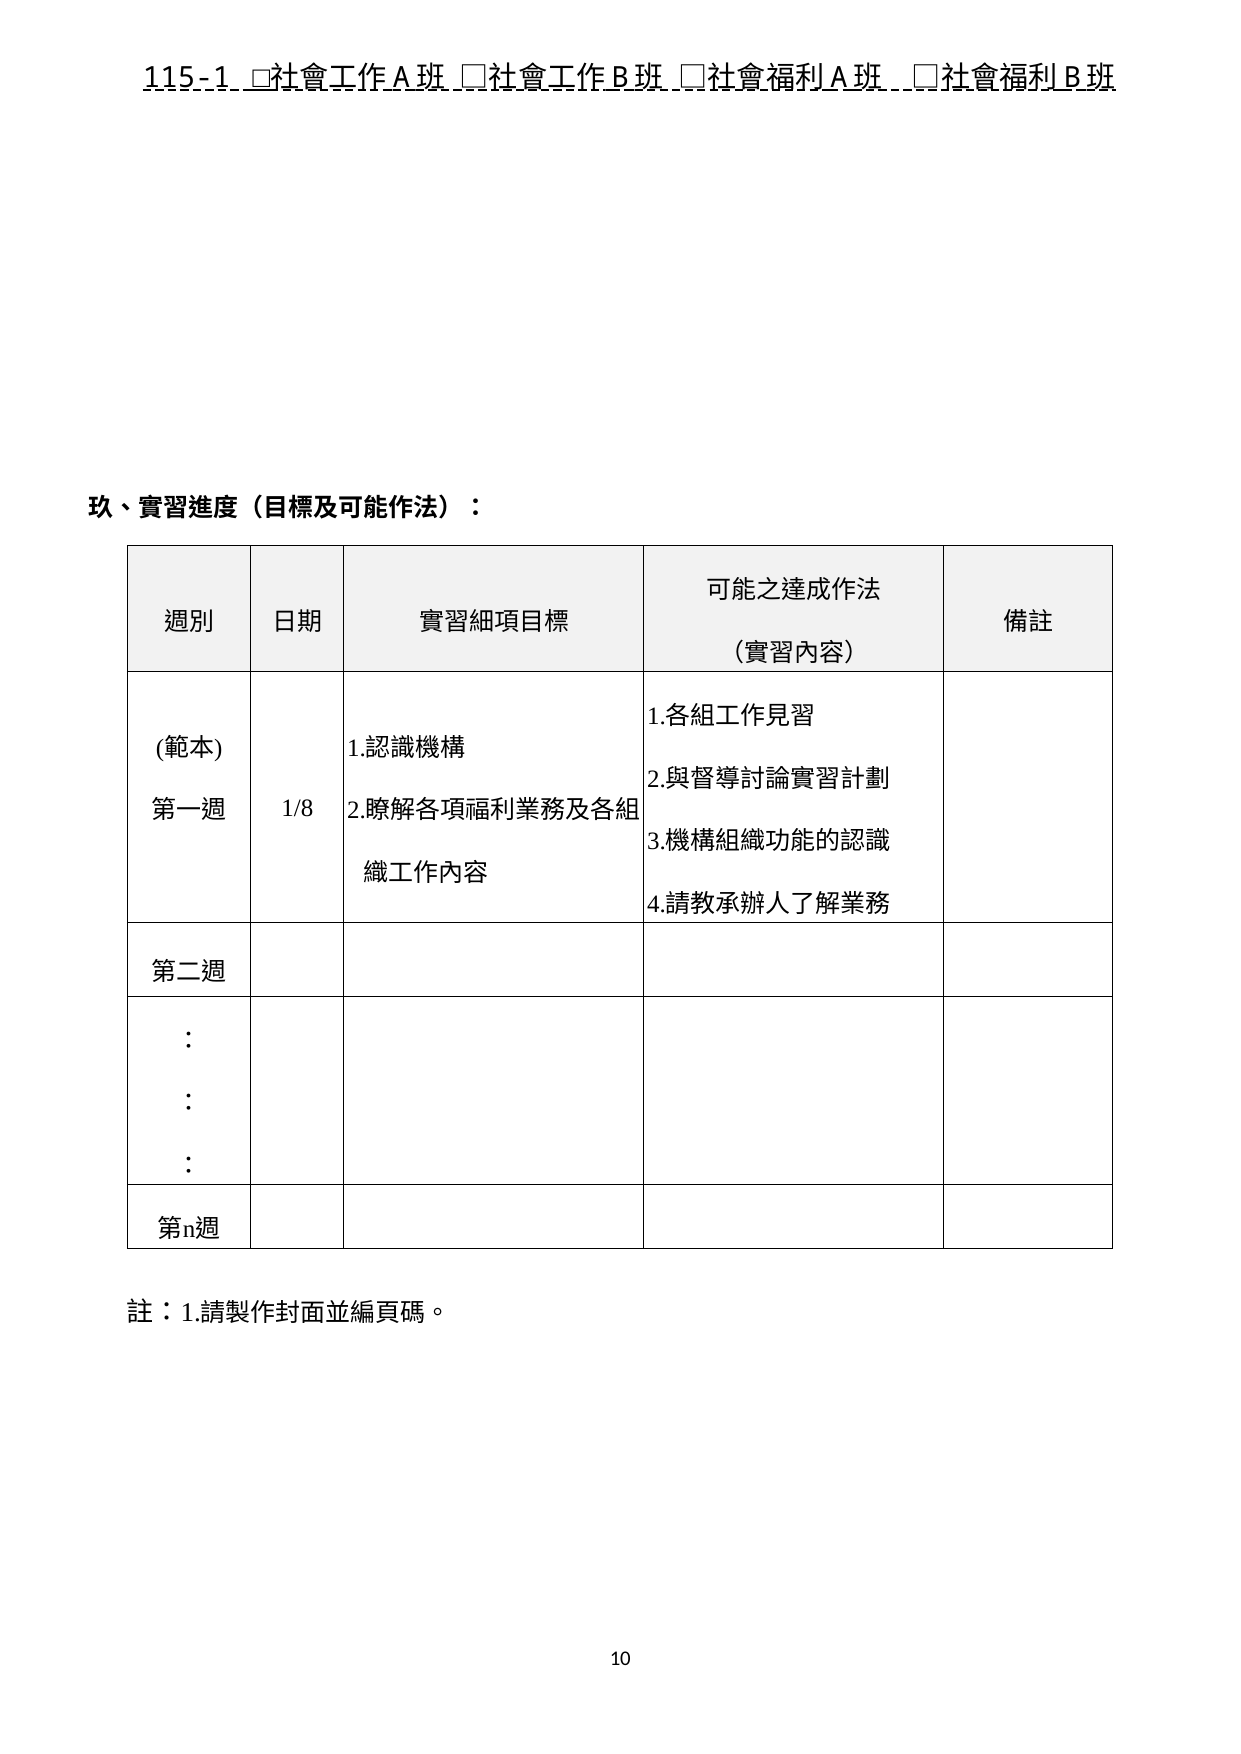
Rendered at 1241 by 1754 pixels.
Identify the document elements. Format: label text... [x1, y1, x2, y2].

text 玖、實習進度（目標及可能作法）： [89, 464, 1152, 526]
table_cell 1.各組工作見習 2.與督導討論實習計劃 3.機構組織功能的認識 4.請教承辦人了解業務 [644, 672, 943, 922]
table_cell 第二週 [128, 923, 250, 996]
table_header 可能之達成作法 （實習內容） [644, 546, 943, 671]
table_cell 1/8 [251, 672, 343, 922]
table_cell ： ： ： [128, 997, 250, 1184]
table_cell [944, 997, 1112, 1184]
table_header 週別 [128, 546, 250, 671]
table_cell [344, 923, 643, 996]
table_cell [344, 1185, 643, 1248]
table_header 備註 [944, 546, 1112, 671]
table_cell [944, 923, 1112, 996]
table_cell [944, 672, 1112, 922]
table_cell [251, 997, 343, 1184]
text 註：1.請製作封面並編頁碼。 [126, 1268, 1152, 1330]
table_cell 第n週 [128, 1185, 250, 1248]
table_cell [251, 923, 343, 996]
table_cell (範本) 第一週 [128, 672, 250, 922]
table_cell [251, 1185, 343, 1248]
table_cell [644, 997, 943, 1184]
table_cell [344, 997, 643, 1184]
table_cell [644, 923, 943, 996]
table_header 日期 [251, 546, 343, 671]
table_cell [944, 1185, 1112, 1248]
table_cell 1.認識機構 2.瞭解各項福利業務及各組織工作內容 [344, 672, 643, 922]
table_header 實習細項目標 [344, 546, 643, 671]
table_cell [644, 1185, 943, 1248]
